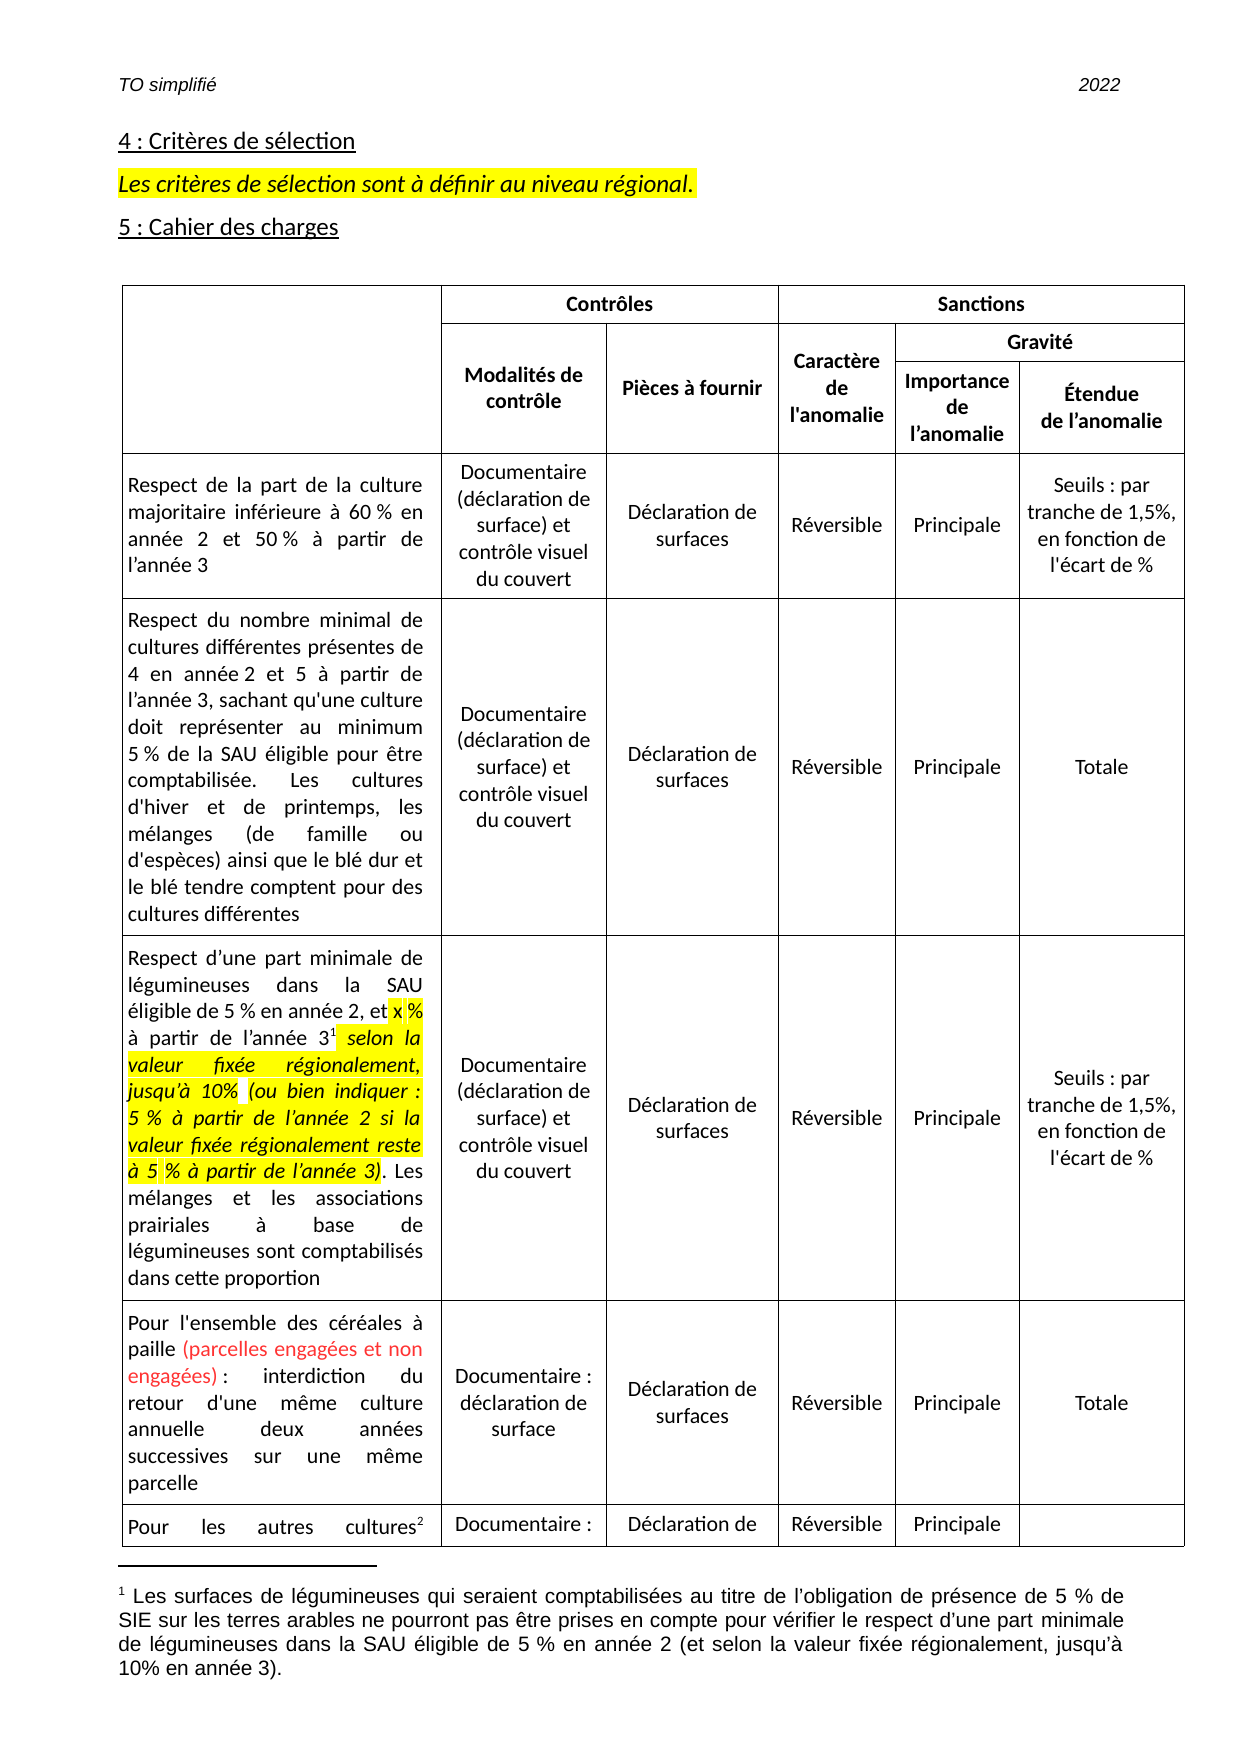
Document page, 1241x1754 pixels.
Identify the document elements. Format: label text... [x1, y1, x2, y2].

table_cell Documentaire : déclaration de surface [442, 1301, 606, 1504]
table_cell Respect du nombre minimal de cultures différentes présentes de 4 en année 2 et 5 à partir de l’année 3, sachant qu'une culture doit représenter au minimum 5 % de la SAU éligible pour être comptabilisée. Les cultures d'hiver et de printemps, les mélanges (de famille ou d'espèces) ainsi que le blé dur et le blé tendre comptent pour des cultures différentes [123, 599, 441, 935]
table_cell Documentaire (déclaration de surface) et contrôle visuel du couvert [442, 936, 606, 1300]
table_cell Caractère de l'anomalie [779, 324, 895, 452]
table_header [123, 286, 441, 452]
table_cell Documentaire (déclaration de surface) et contrôle visuel du couvert [442, 454, 606, 597]
table_cell Gravité [896, 324, 1184, 361]
table_cell Respect d’une part minimale de légumineuses dans la SAU éligible de 5 % en année 2, et x % à partir de l’année 3 selon la valeur fixée régionalement, jusqu’à 10% (ou bien indiquer : 5 % à partir de l’année 2 si la valeur fixée régionalement reste à 5 % à partir de l’année 3). Les mélanges et les associations prairiales à base de légumineuses sont comptabilisés dans cette proportion [123, 936, 441, 1300]
table_cell Principale [896, 454, 1019, 597]
table_cell Principale [896, 936, 1019, 1300]
table_cell Réversible [779, 599, 895, 935]
table_cell Importance de l’anomalie [896, 362, 1019, 452]
table_cell Réversible [779, 1505, 895, 1546]
table_cell Réversible [779, 936, 895, 1300]
table_cell Respect de la part de la culture majoritaire inférieure à 60 % en année 2 et 50 % à partir de l’année 3 [123, 454, 441, 597]
table_cell [1020, 1505, 1184, 1546]
table_cell Totale [1020, 599, 1184, 935]
table_cell Déclaration de surfaces [607, 454, 778, 597]
table_cell Principale [896, 599, 1019, 935]
table_cell Réversible [779, 454, 895, 597]
table_cell Déclaration de surfaces [607, 1301, 778, 1504]
table_cell Déclaration de surfaces [607, 599, 778, 935]
text Les critères de sélection sont à définir au niveau régional. [118, 168, 1152, 198]
table_header Sanctions [779, 286, 1184, 323]
table_cell Documentaire : [442, 1505, 606, 1546]
table_cell Étendue de l’anomalie [1020, 362, 1184, 452]
table_cell Déclaration de [607, 1505, 778, 1546]
table_cell Pour l'ensemble des céréales à paille (parcelles engagées et non engagées) : interdiction du retour d'une même culture annuelle deux années successives sur une même parcelle [123, 1301, 441, 1504]
table_cell Seuils : par tranche de 1,5%, en fonction de l'écart de % [1020, 936, 1184, 1300]
table_cell Pièces à fournir [607, 324, 778, 452]
text 5 : Cahier des charges [118, 211, 1152, 241]
table_header Contrôles [442, 286, 778, 323]
table_cell Pour les autres cultures annuelles (parcelles engagées et non engagées) : interdiction du retour d'une même culture sur une même parcelle plus de deux années successives [123, 1505, 441, 1546]
table_cell Déclaration de surfaces [607, 936, 778, 1300]
table_cell Documentaire (déclaration de surface) et contrôle visuel du couvert [442, 599, 606, 935]
table_cell Réversible [779, 1301, 895, 1504]
table_cell Principale [896, 1505, 1019, 1546]
text 4 : Critères de sélection [118, 125, 1152, 155]
table_cell Principale [896, 1301, 1019, 1504]
table_cell Totale [1020, 1301, 1184, 1504]
table_cell Modalités de contrôle [442, 324, 606, 452]
table_cell Seuils : par tranche de 1,5%, en fonction de l'écart de % [1020, 454, 1184, 597]
